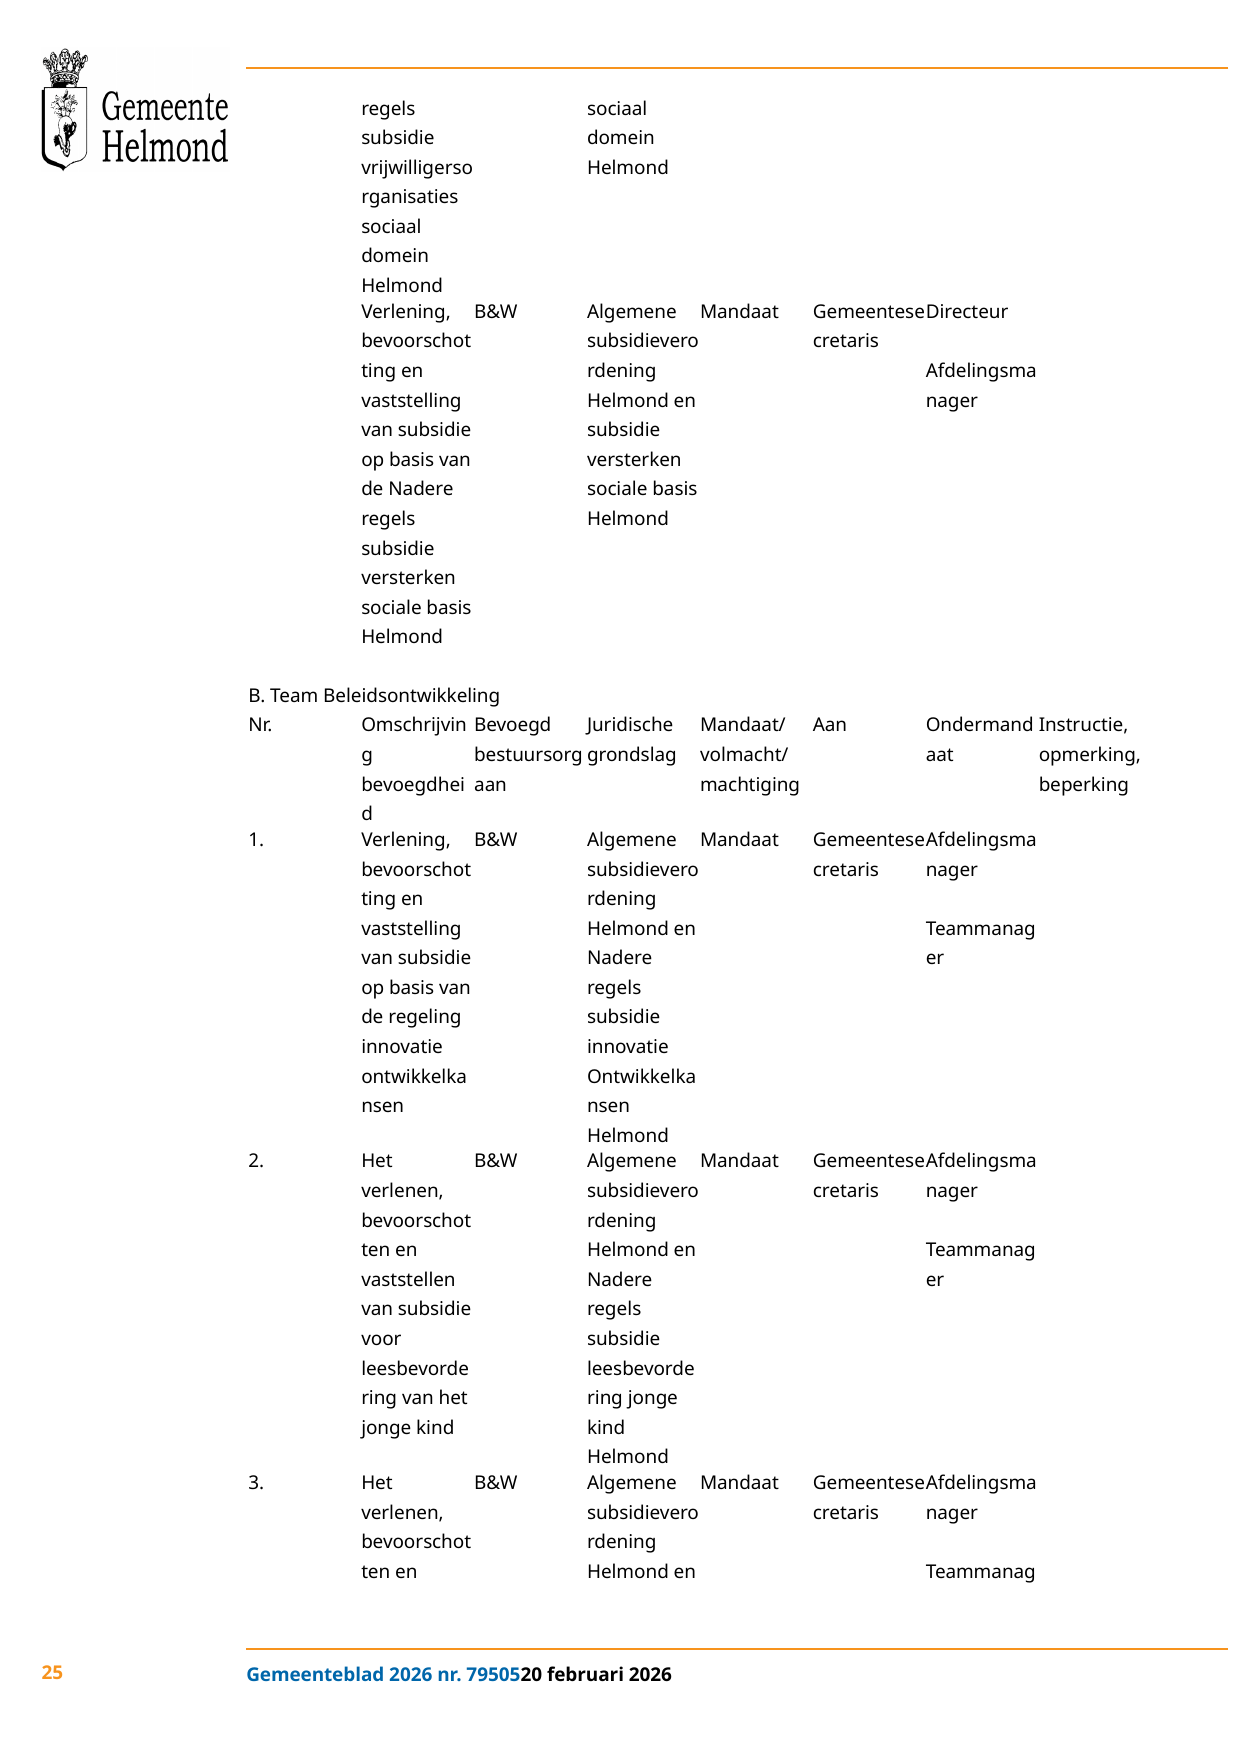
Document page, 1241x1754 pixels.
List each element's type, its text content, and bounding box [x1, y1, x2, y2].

table_cell Gemeentesecretaris [813, 1148, 926, 1469]
table_cell Gemeentesecretaris [813, 1469, 926, 1584]
table_cell [1039, 298, 1152, 649]
table_cell Verlening, bevoorschotting en vaststelling van subsidie op basis van de Nadere regels subsidie versterken sociale basis Helmond [361, 298, 474, 649]
table_cell Algemene subsidieverordening Helmond en subsidie versterken sociale basis Helmond [587, 298, 700, 649]
table_cell Het verlenen, bevoorschotten en vaststellen van subsidie voor leesbevordering van het jonge kind [361, 1148, 474, 1469]
table_cell Afdelingsmanager Teammanager [926, 826, 1038, 1148]
table_cell Gemeentesecretaris [813, 298, 926, 649]
table_header Omschrijving bevoegdheid [361, 712, 474, 826]
table_cell B&W [474, 1148, 587, 1469]
table_cell [474, 95, 587, 298]
table_cell Afdelingsmanager Teammanag [926, 1469, 1038, 1584]
table_cell Mandaat [700, 826, 813, 1148]
table_header Instructie, opmerking, beperking [1039, 712, 1152, 826]
table_cell [1039, 826, 1152, 1148]
table_cell 3. [248, 1469, 361, 1584]
table_cell Het verlenen, bevoorschotten en [361, 1469, 474, 1584]
table_cell [248, 95, 361, 298]
table_cell [1039, 1469, 1152, 1584]
table_cell [926, 95, 1038, 298]
table_cell regels subsidie vrijwilligersorganisaties sociaal domein Helmond [361, 95, 474, 298]
table_cell Algemene subsidieverordening Helmond en [587, 1469, 700, 1584]
table_cell [813, 95, 926, 298]
table_header Nr. [248, 712, 361, 826]
table_cell B&W [474, 826, 587, 1148]
table_cell Mandaat [700, 1469, 813, 1584]
table_cell Algemene subsidieverordening Helmond en Nadere regels subsidie innovatie Ontwikkelkansen Helmond [587, 826, 700, 1148]
table_cell B&W [474, 1469, 587, 1584]
table_header Mandaat/ volmacht/ machtiging [700, 712, 813, 826]
table_cell 1. [248, 826, 361, 1148]
table_cell Mandaat [700, 298, 813, 649]
table_header Aan [813, 712, 926, 826]
table_cell Afdelingsmanager Teammanager [926, 1148, 1038, 1469]
table_cell [1039, 1148, 1152, 1469]
table_cell Gemeentesecretaris [813, 826, 926, 1148]
table_header Juridische grondslag [587, 712, 700, 826]
table_cell [1039, 95, 1152, 298]
table_cell 2. [248, 1148, 361, 1469]
table_cell Algemene subsidieverordening Helmond en Nadere regels subsidie leesbevordering jonge kind Helmond [587, 1148, 700, 1469]
table_header Bevoegd bestuursorgaan [474, 712, 587, 826]
table_cell B&W [474, 298, 587, 649]
table_cell [700, 95, 813, 298]
table_cell Verlening, bevoorschotting en vaststelling van subsidie op basis van de regeling innovatie ontwikkelkansen [361, 826, 474, 1148]
table_cell Directeur Afdelingsmanager [926, 298, 1038, 649]
table_cell sociaal domein Helmond [587, 95, 700, 298]
picture [41, 47, 231, 172]
table_cell Mandaat [700, 1148, 813, 1469]
table_header Ondermandaat [926, 712, 1038, 826]
table_cell [248, 298, 361, 649]
text B. Team Beleidsontwikkeling [248, 682, 1152, 708]
